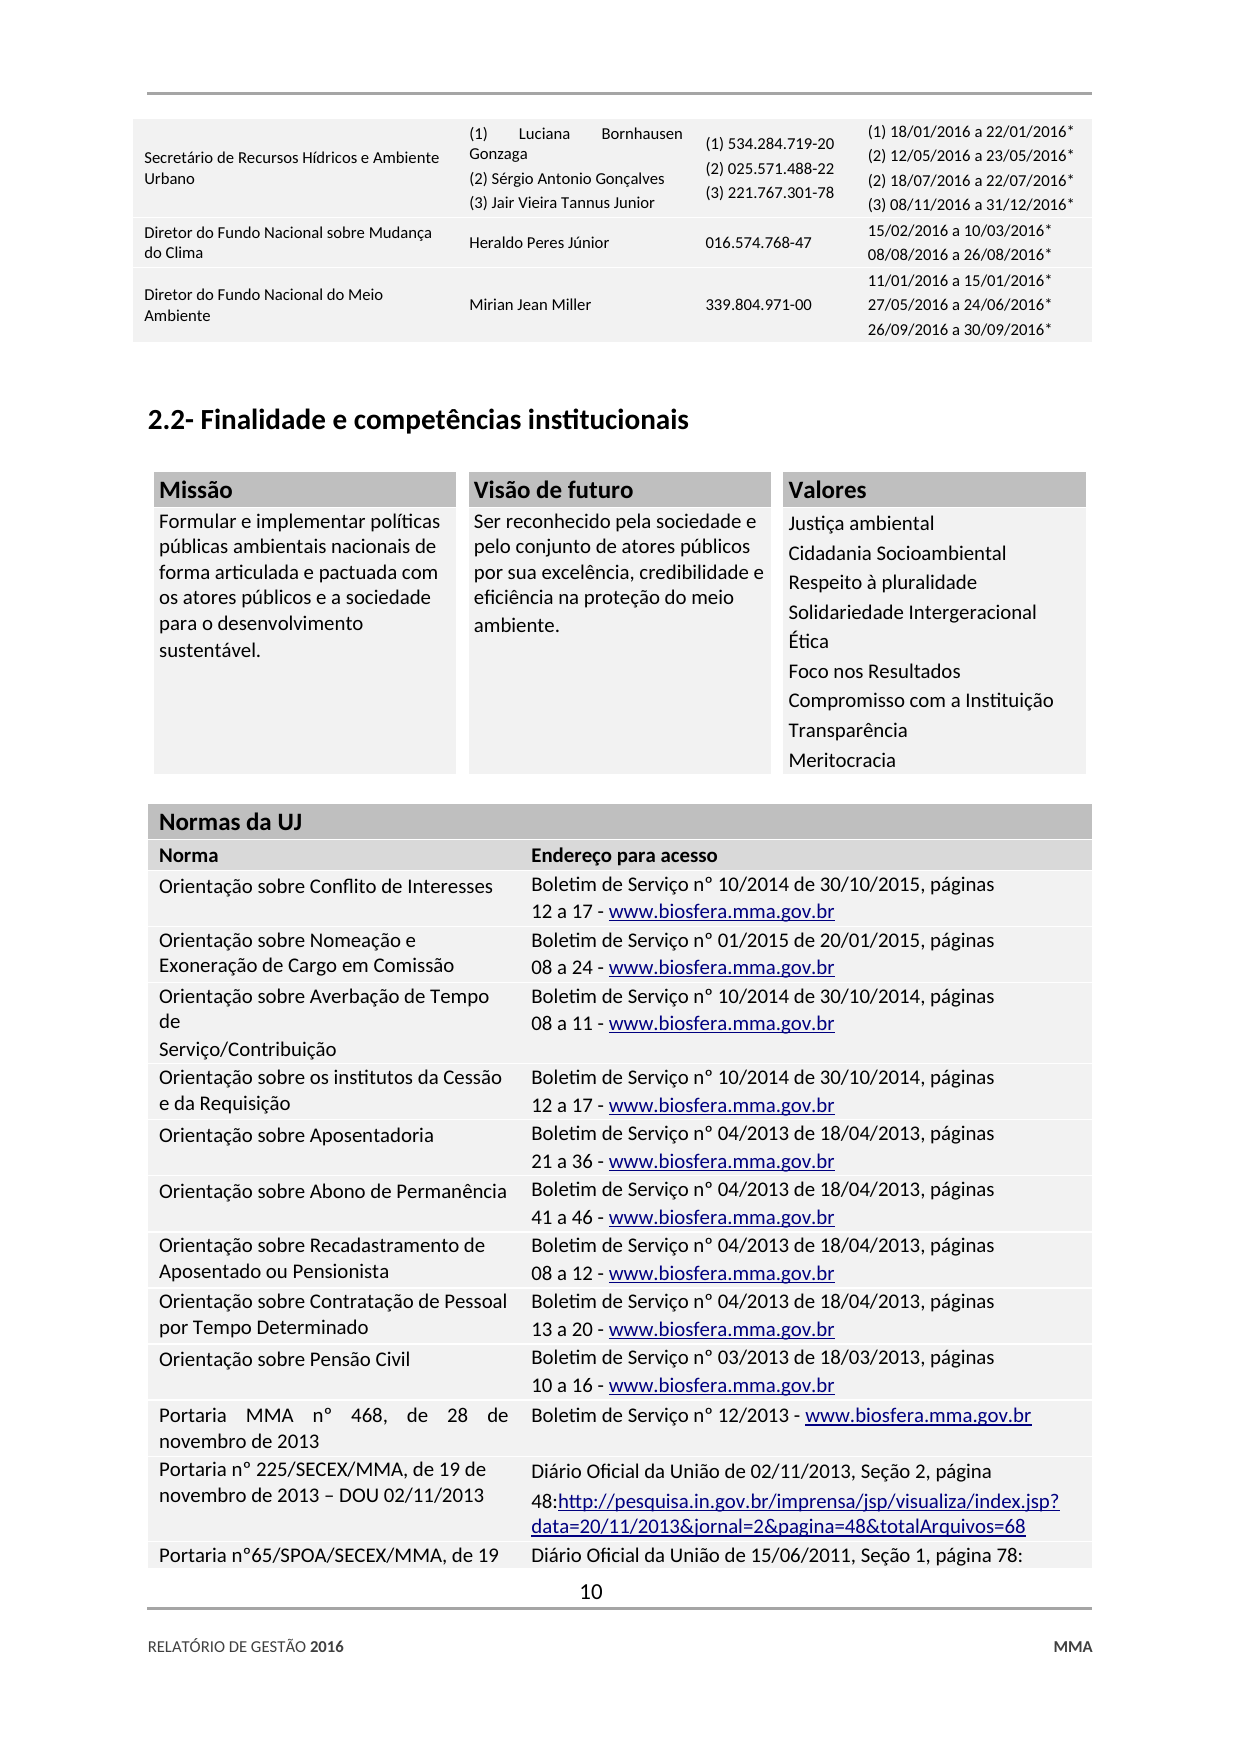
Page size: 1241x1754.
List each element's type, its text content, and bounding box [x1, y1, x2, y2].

table_header Valores [783, 472, 1086, 507]
table_cell Orientação sobre Abono de Permanência [148, 1176, 520, 1231]
table_cell Diário Oficial da União de 15/06/2011, Seção 1, página 78: [520, 1542, 1092, 1568]
table_cell Orientação sobre Recadastramento de Aposentado ou Pensionista [148, 1233, 520, 1287]
table_cell 15/02/2016 a 10/03/2016* 08/08/2016 a 26/08/2016* [856, 218, 1092, 267]
table_cell Orientação sobre Conflito de Interesses [148, 871, 520, 926]
table_cell Formular e implementar políticas públicas ambientais nacionais de forma articulada e pactuada com os atores públicos e a sociedade para o desenvolvimento sustentável. [154, 508, 456, 774]
table_header [520, 804, 1092, 839]
table_cell Portaria MMA nº 468, de 28 de novembro de 2013 [148, 1401, 520, 1456]
table_cell 339.804.971-00 [694, 268, 856, 342]
table_cell Heraldo Peres Júnior [458, 218, 694, 267]
table_cell Boletim de Serviço nº 10/2014 de 30/10/2015, páginas 12 a 17 - www.biosfera.mma.gov.br [520, 871, 1092, 926]
table_cell Justiça ambiental Cidadania Socioambiental Respeito à pluralidade Solidariedade Intergeracional Ética Foco nos Resultados Compromisso com a Instituição Transparência Meritocracia [783, 508, 1086, 774]
table_cell Mirian Jean Miller [458, 268, 694, 342]
subtitle 2.2- Finalidade e competências institucionais [148, 401, 1092, 437]
table_cell Orientação sobre Nomeação e Exoneração de Cargo em Comissão [148, 927, 520, 982]
table_cell Orientação sobre Aposentadoria [148, 1120, 520, 1175]
table_cell Orientação sobre Contratação de Pessoal por Tempo Determinado [148, 1289, 520, 1343]
table_cell Diretor do Fundo Nacional sobre Mudança do Clima [133, 218, 458, 267]
table_cell Orientação sobre os institutos da Cessão e da Requisição [148, 1064, 520, 1119]
table_cell Boletim de Serviço nº 04/2013 de 18/04/2013, páginas 21 a 36 - www.biosfera.mma.gov.br [520, 1120, 1092, 1175]
table_cell Boletim de Serviço nº 04/2013 de 18/04/2013, páginas 13 a 20 - www.biosfera.mma.gov.br [520, 1289, 1092, 1343]
table_cell Boletim de Serviço nº 10/2014 de 30/10/2014, páginas 08 a 11 - www.biosfera.mma.gov.br [520, 983, 1092, 1063]
table_cell Boletim de Serviço nº 04/2013 de 18/04/2013, páginas 41 a 46 - www.biosfera.mma.gov.br [520, 1176, 1092, 1231]
table_cell 016.574.768-47 [694, 218, 856, 267]
table_cell (1) 18/01/2016 a 22/01/2016* (2) 12/05/2016 a 23/05/2016* (2) 18/07/2016 a 22/07/2016* (3) 08/11/2016 a 31/12/2016* [856, 119, 1092, 217]
table_cell Boletim de Serviço nº 10/2014 de 30/10/2014, páginas 12 a 17 - www.biosfera.mma.gov.br [520, 1064, 1092, 1119]
table_cell Diretor do Fundo Nacional do Meio Ambiente [133, 268, 458, 342]
table_cell Diário Oficial da União de 02/11/2013, Seção 2, página 48:http://pesquisa.in.gov.br/imprensa/jsp/visualiza/index.jsp?data=20/11/2013&jornal=2&pagina=48&totalArquivos=68 [520, 1457, 1092, 1541]
table_cell (1) 534.284.719-20 (2) 025.571.488-22 (3) 221.767.301-78 [694, 119, 856, 217]
table_cell Orientação sobre Averbação de Tempo de Serviço/Contribuição [148, 983, 520, 1063]
table_cell Boletim de Serviço nº 04/2013 de 18/04/2013, páginas 08 a 12 - www.biosfera.mma.gov.br [520, 1233, 1092, 1287]
table_cell (1) Luciana Bornhausen Gonzaga (2) Sérgio Antonio Gonçalves (3) Jair Vieira Tannus Junior [458, 119, 694, 217]
table_cell Boletim de Serviço nº 01/2015 de 20/01/2015, páginas 08 a 24 - www.biosfera.mma.gov.br [520, 927, 1092, 982]
table_header Normas da UJ [148, 804, 520, 839]
table_cell Boletim de Serviço nº 03/2013 de 18/03/2013, páginas 10 a 16 - www.biosfera.mma.gov.br [520, 1345, 1092, 1399]
table_cell 11/01/2016 a 15/01/2016* 27/05/2016 a 24/06/2016* 26/09/2016 a 30/09/2016* [856, 268, 1092, 342]
table_cell Boletim de Serviço nº 12/2013 - www.biosfera.mma.gov.br [520, 1401, 1092, 1456]
table_header Missão [154, 472, 456, 507]
table_cell Portaria nº65/SPOA/SECEX/MMA, de 19 [148, 1542, 520, 1568]
table_cell Norma [148, 840, 520, 870]
table_header Visão de futuro [469, 472, 771, 507]
table_cell Portaria nº 225/SECEX/MMA, de 19 de novembro de 2013 – DOU 02/11/2013 [148, 1457, 520, 1541]
table_cell Endereço para acesso [520, 840, 1092, 870]
table_cell Orientação sobre Pensão Civil [148, 1345, 520, 1399]
table_cell Secretário de Recursos Hídricos e Ambiente Urbano [133, 119, 458, 217]
table_cell Ser reconhecido pela sociedade e pelo conjunto de atores públicos por sua excelência, credibilidade e eficiência na proteção do meio ambiente. [469, 508, 771, 774]
